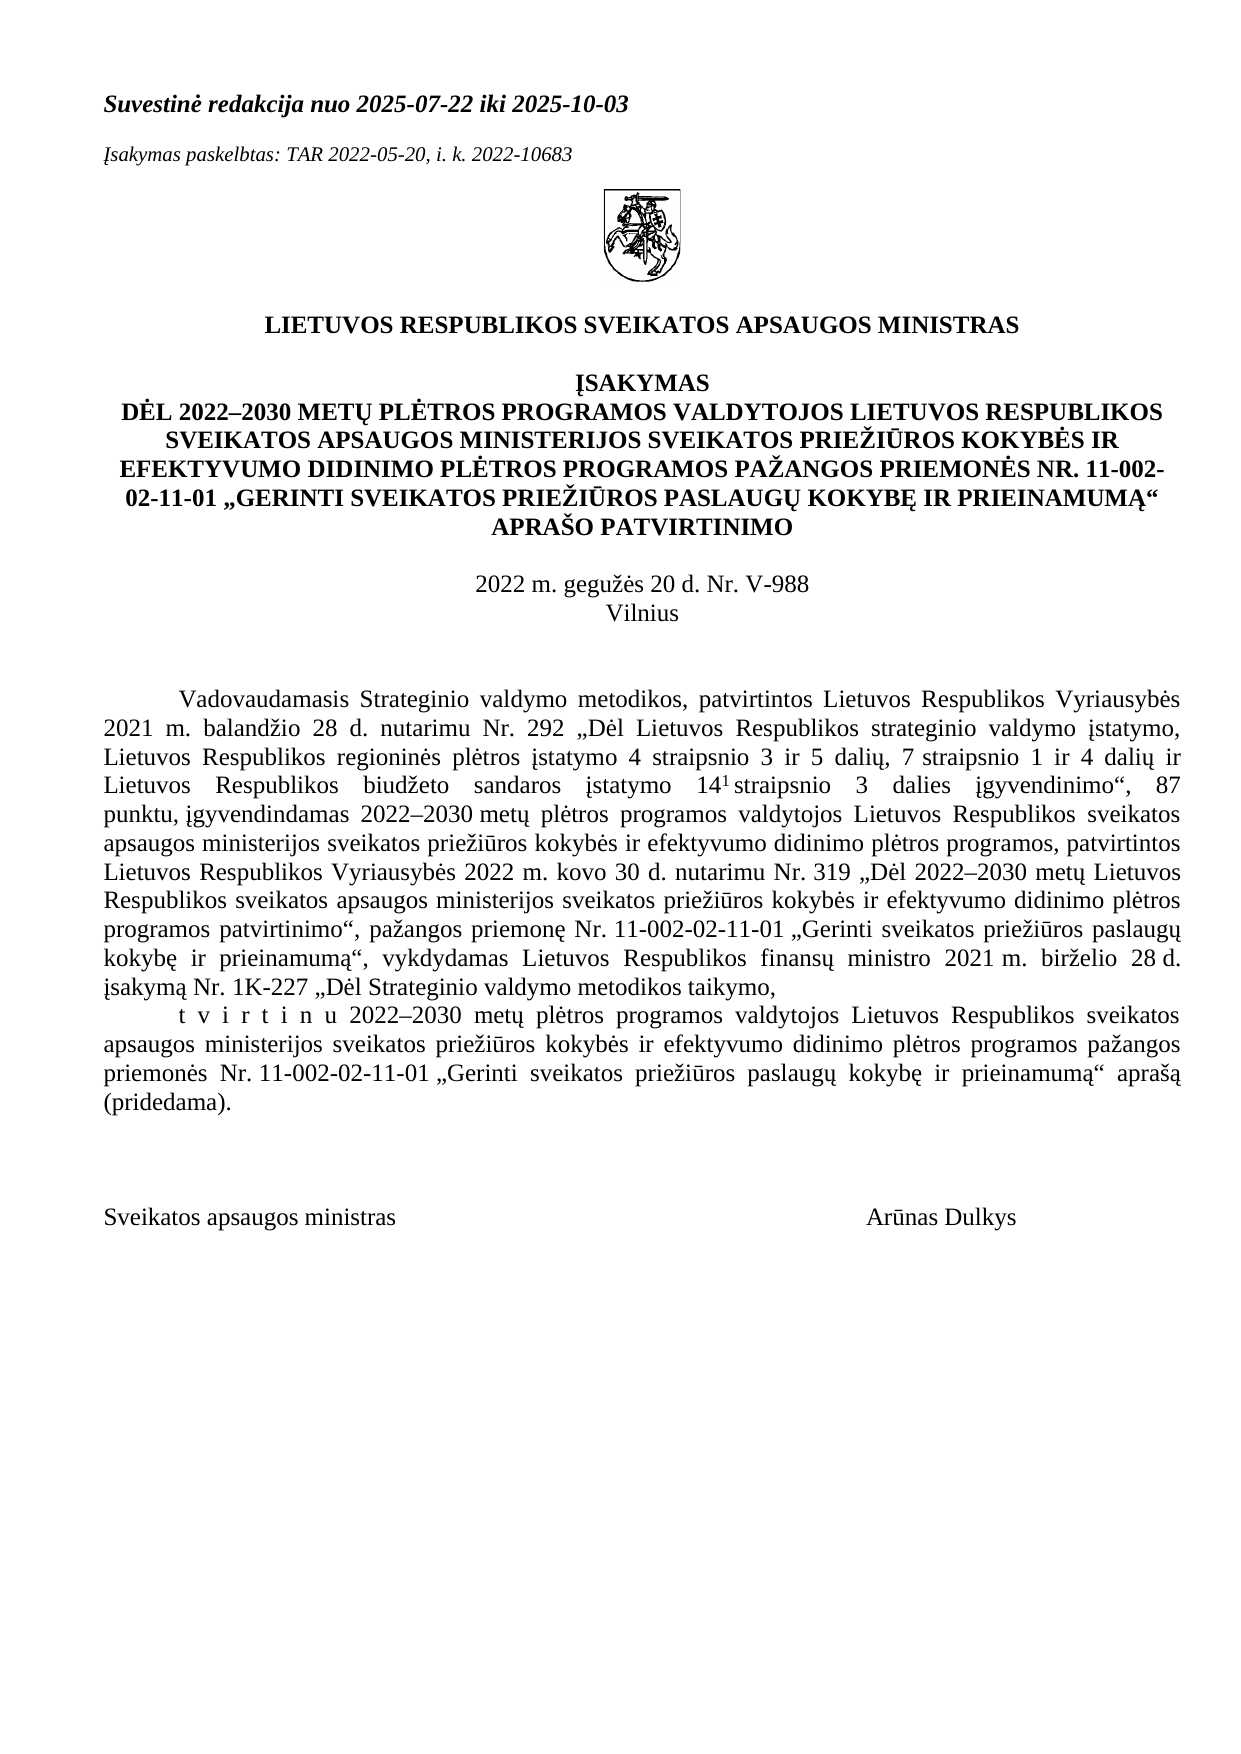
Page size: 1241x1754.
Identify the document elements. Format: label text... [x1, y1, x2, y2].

text LIETUVOS RESPUBLIKOS SVEIKATOS APSAUGOS MINISTRAS [103, 311, 1181, 339]
text 2022 m. gegužės 20 d. Nr. V-988 [103, 569, 1181, 598]
text Vadovaudamasis Strateginio valdymo metodikos, patvirtintos Lietuvos Respublikos Vyriausybės 2021 m. balandžio 28 d. nutarimu Nr. 292 „Dėl Lietuvos Respublikos strateginio valdymo įstatymo, Lietuvos Respublikos regioninės plėtros įstatymo 4 straipsnio 3 ir 5 dalių, 7 straipsnio 1 ir 4 dalių ir Lietuvos Respublikos biudžeto sandaros įstatymo 141 straipsnio 3 dalies įgyvendinimo“, 87 punktu, įgyvendindamas 2022–2030 metų plėtros programos valdytojos Lietuvos Respublikos sveikatos apsaugos ministerijos sveikatos priežiūros kokybės ir efektyvumo didinimo plėtros programos, patvirtintos Lietuvos Respublikos Vyriausybės 2022 m. kovo 30 d. nutarimu Nr. 319 „Dėl 2022–2030 metų Lietuvos Respublikos sveikatos apsaugos ministerijos sveikatos priežiūros kokybės ir efektyvumo didinimo plėtros programos patvirtinimo“, pažangos priemonę Nr. 11-002-02-11-01 „Gerinti sveikatos priežiūros paslaugų kokybę ir prieinamumą“, vykdydamas Lietuvos Respublikos finansų ministro 2021 m. birželio 28 d. įsakymą Nr. 1K-227 „Dėl Strateginio valdymo metodikos taikymo, [103, 684, 1181, 1001]
text Sveikatos apsaugos ministras Arūnas Dulkys [103, 1202, 1181, 1231]
text ĮSAKYMAS [103, 368, 1181, 397]
text DĖL 2022–2030 METŲ PLĖTROS PROGRAMOS VALDYTOJOS LIETUVOS RESPUBLIKOS SVEIKATOS APSAUGOS MINISTERIJOS SVEIKATOS PRIEŽIŪROS KOKYBĖS IR EFEKTYVUMO DIDINIMO PLĖTROS PROGRAMOS PAŽANGOS PRIEMONĖS NR. 11-002-02-11-01 „GERINTI SVEIKATOS PRIEŽIŪROS PASLAUGŲ KOKYBĘ IR PRIEINAMUMĄ“ APRAŠO patvirtinimo [103, 397, 1181, 541]
text t v i r t i n u 2022–2030 metų plėtros programos valdytojos Lietuvos Respublikos sveikatos apsaugos ministerijos sveikatos priežiūros kokybės ir efektyvumo didinimo plėtros programos pažangos priemonės Nr. 11-002-02-11-01 „Gerinti sveikatos priežiūros paslaugų kokybę ir prieinamumą“ aprašą (pridedama). [103, 1001, 1181, 1116]
text Įsakymas paskelbtas: TAR 2022-05-20, i. k. 2022-10683 [103, 141, 1181, 166]
text Suvestinė redakcija nuo 2025-07-22 iki 2025-10-03 [103, 89, 1181, 117]
text Vilnius [103, 598, 1181, 627]
